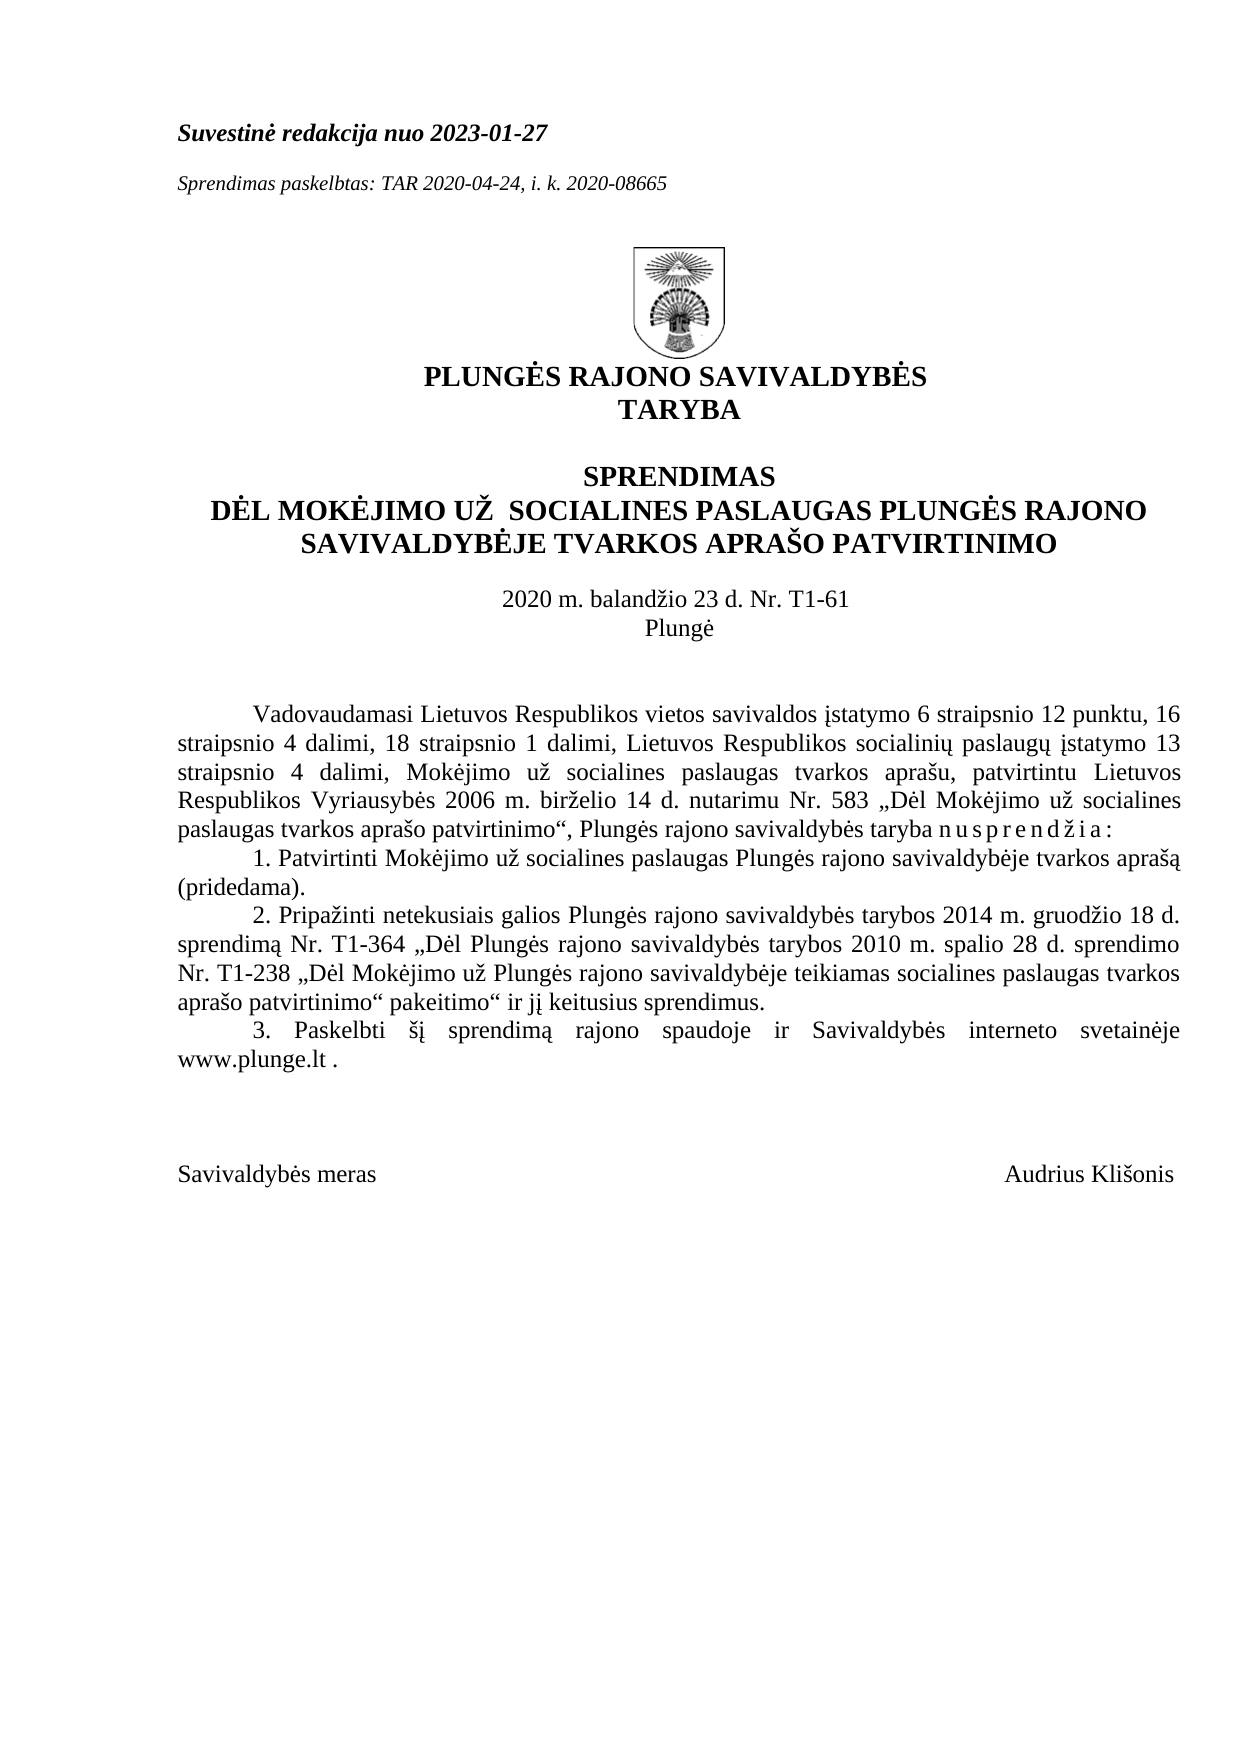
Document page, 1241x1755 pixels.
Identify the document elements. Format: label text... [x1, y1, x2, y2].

text DĖL MOKĖJIMO UŽ SOCIALINES PASLAUGAS PLUNGĖS RAJONO SAVIVALDYBĖJE TVARKOS APRAŠO PATVIRTINIMO [177, 493, 1181, 560]
subtitle PLUNGĖS RAJONO SAVIVALDYBĖS TARYBA [177, 359, 1181, 426]
text Sprendimas paskelbtas: TAR 2020-04-24, i. k. 2020-08665 [177, 171, 1181, 195]
text 2020 m. balandžio 23 d. Nr. T1-61 [170, 584, 1181, 613]
text Savivaldybės meras Audrius Klišonis [177, 1159, 1181, 1188]
text Suvestinė redakcija nuo 2023-01-27 [177, 118, 1181, 147]
text 3. Paskelbti šį sprendimą rajono spaudoje ir Savivaldybės interneto svetainėje www.plunge.lt . [177, 1015, 1181, 1073]
text Vadovaudamasi Lietuvos Respublikos vietos savivaldos įstatymo 6 straipsnio 12 punktu, 16 straipsnio 4 dalimi, 18 straipsnio 1 dalimi, Lietuvos Respublikos socialinių paslaugų įstatymo 13 straipsnio 4 dalimi, Mokėjimo už socialines paslaugas tvarkos aprašu, patvirtintu Lietuvos Respublikos Vyriausybės 2006 m. birželio 14 d. nutarimu Nr. 583 „Dėl Mokėjimo už socialines paslaugas tvarkos aprašo patvirtinimo“, Plungės rajono savivaldybės taryba nusprendžia: [177, 699, 1181, 843]
text 2. Pripažinti netekusiais galios Plungės rajono savivaldybės tarybos 2014 m. gruodžio 18 d. sprendimą Nr. T1-364 „Dėl Plungės rajono savivaldybės tarybos 2010 m. spalio 28 d. sprendimo Nr. T1-238 „Dėl Mokėjimo už Plungės rajono savivaldybėje teikiamas socialines paslaugas tvarkos aprašo patvirtinimo“ pakeitimo“ ir jį keitusius sprendimus. [177, 900, 1181, 1015]
text Plungė [177, 613, 1181, 642]
text 1. Patvirtinti Mokėjimo už socialines paslaugas Plungės rajono savivaldybėje tvarkos aprašą (pridedama). [177, 843, 1181, 900]
text SPRENDIMAS [177, 459, 1181, 493]
